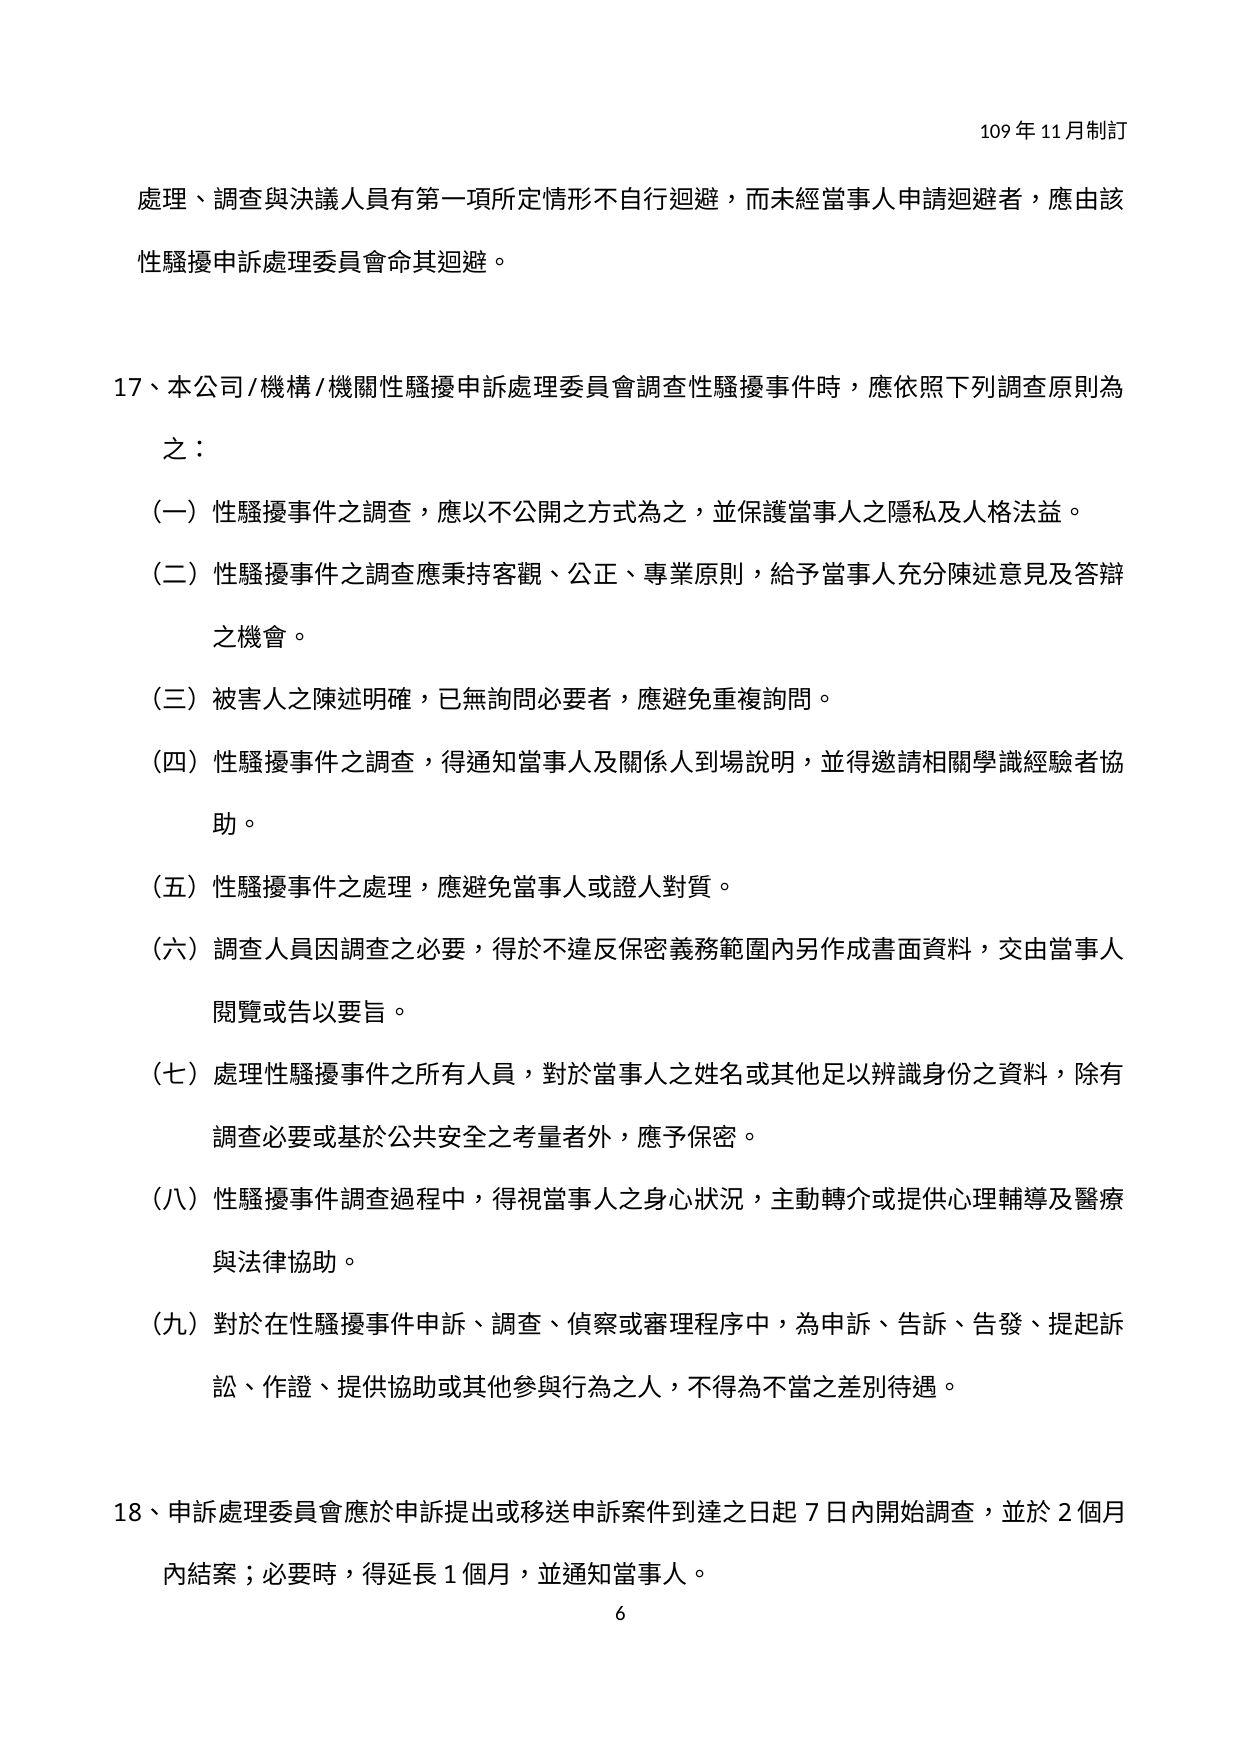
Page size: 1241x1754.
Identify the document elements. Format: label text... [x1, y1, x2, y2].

text （二）性騷擾事件之調查應秉持客觀、公正、專業原則，給予當事人充分陳述意見及答辯之機會。 [137, 531, 1128, 656]
text 處理、調查與決議人員有第一項所定情形不自行迴避，而未經當事人申請迴避者，應由該性騷擾申訴處理委員會命其迴避。 [137, 156, 1128, 281]
text （九）對於在性騷擾事件申訴、調查、偵察或審理程序中，為申訴、告訴、告發、提起訴訟、作證、提供協助或其他參與行為之人，不得為不當之差別待遇。 [137, 1281, 1128, 1406]
text （七）處理性騷擾事件之所有人員，對於當事人之姓名或其他足以辨識身份之資料，除有調查必要或基於公共安全之考量者外，應予保密。 [137, 1031, 1128, 1156]
text （八）性騷擾事件調查過程中，得視當事人之身心狀況，主動轉介或提供心理輔導及醫療與法律協助。 [137, 1156, 1128, 1281]
text （一）性騷擾事件之調查，應以不公開之方式為之，並保護當事人之隱私及人格法益。 [137, 469, 1128, 531]
text （三）被害人之陳述明確，已無詢問必要者，應避免重複詢問。 [137, 656, 1128, 719]
text （四）性騷擾事件之調查，得通知當事人及關係人到場說明，並得邀請相關學識經驗者協助。 [137, 719, 1128, 844]
list 申訴處理委員會應於申訴提出或移送申訴案件到達之日起7日內開始調查，並於2個月內結案；必要時，得延長1個月，並通知當事人。 [112, 1469, 1128, 1594]
text （六）調查人員因調查之必要，得於不違反保密義務範圍內另作成書面資料，交由當事人閱覽或告以要旨。 [137, 906, 1128, 1031]
text （五）性騷擾事件之處理，應避免當事人或證人對質。 [137, 844, 1128, 906]
list 本公司/機構/機關性騷擾申訴處理委員會調查性騷擾事件時，應依照下列調查原則為之： [112, 344, 1128, 469]
